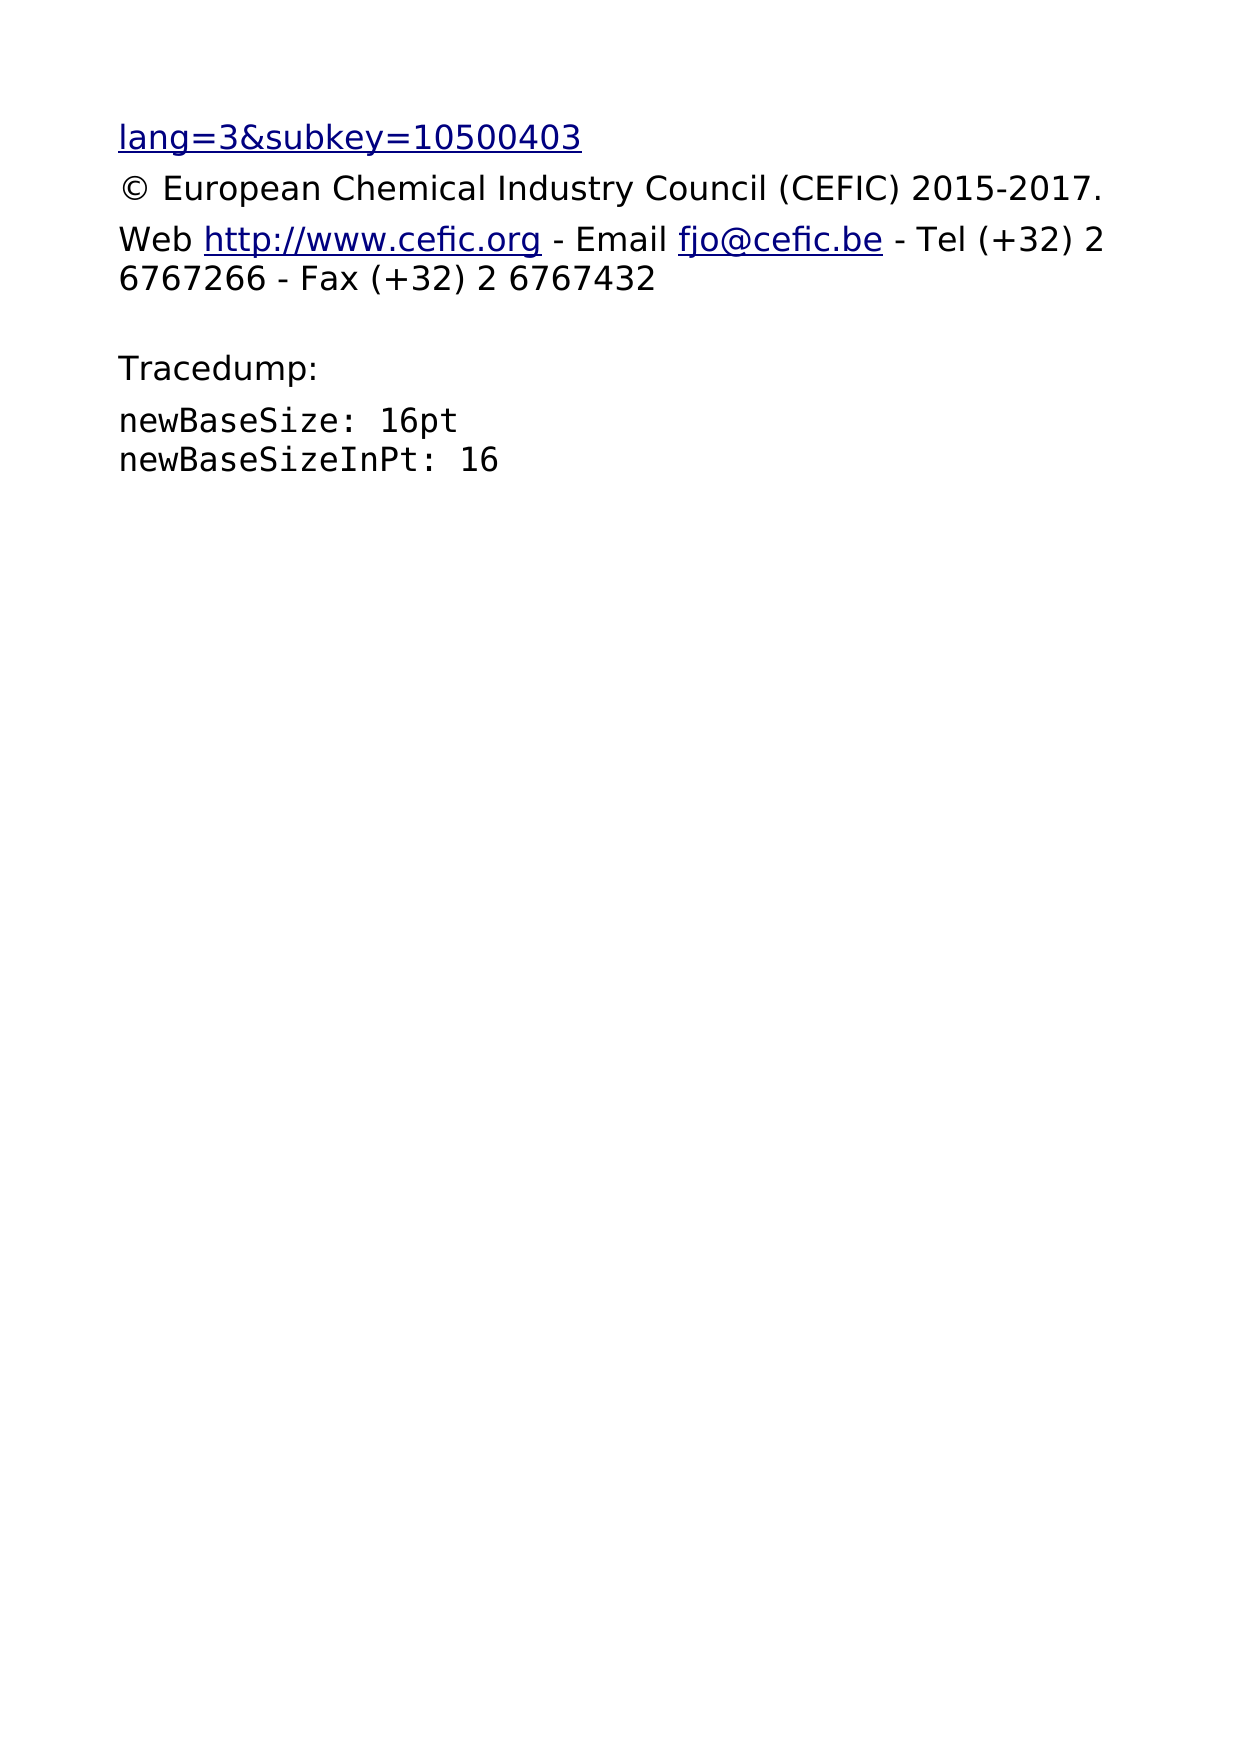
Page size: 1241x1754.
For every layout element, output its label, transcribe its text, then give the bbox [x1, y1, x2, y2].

text © European Chemical Industry Council (CEFIC) 2015-2017. [118, 169, 1122, 208]
text lang=3&subkey=10500403 [118, 118, 1122, 157]
text Web http://www.cefic.org - Email fjo@cefic.be - Tel (+32) 2 6767266 - Fax (+32) 2 6767432 [118, 221, 1122, 298]
text Tracedump: [118, 311, 1122, 389]
text newBaseSize: 16pt newBaseSizeInPt: 16 [118, 401, 1122, 479]
